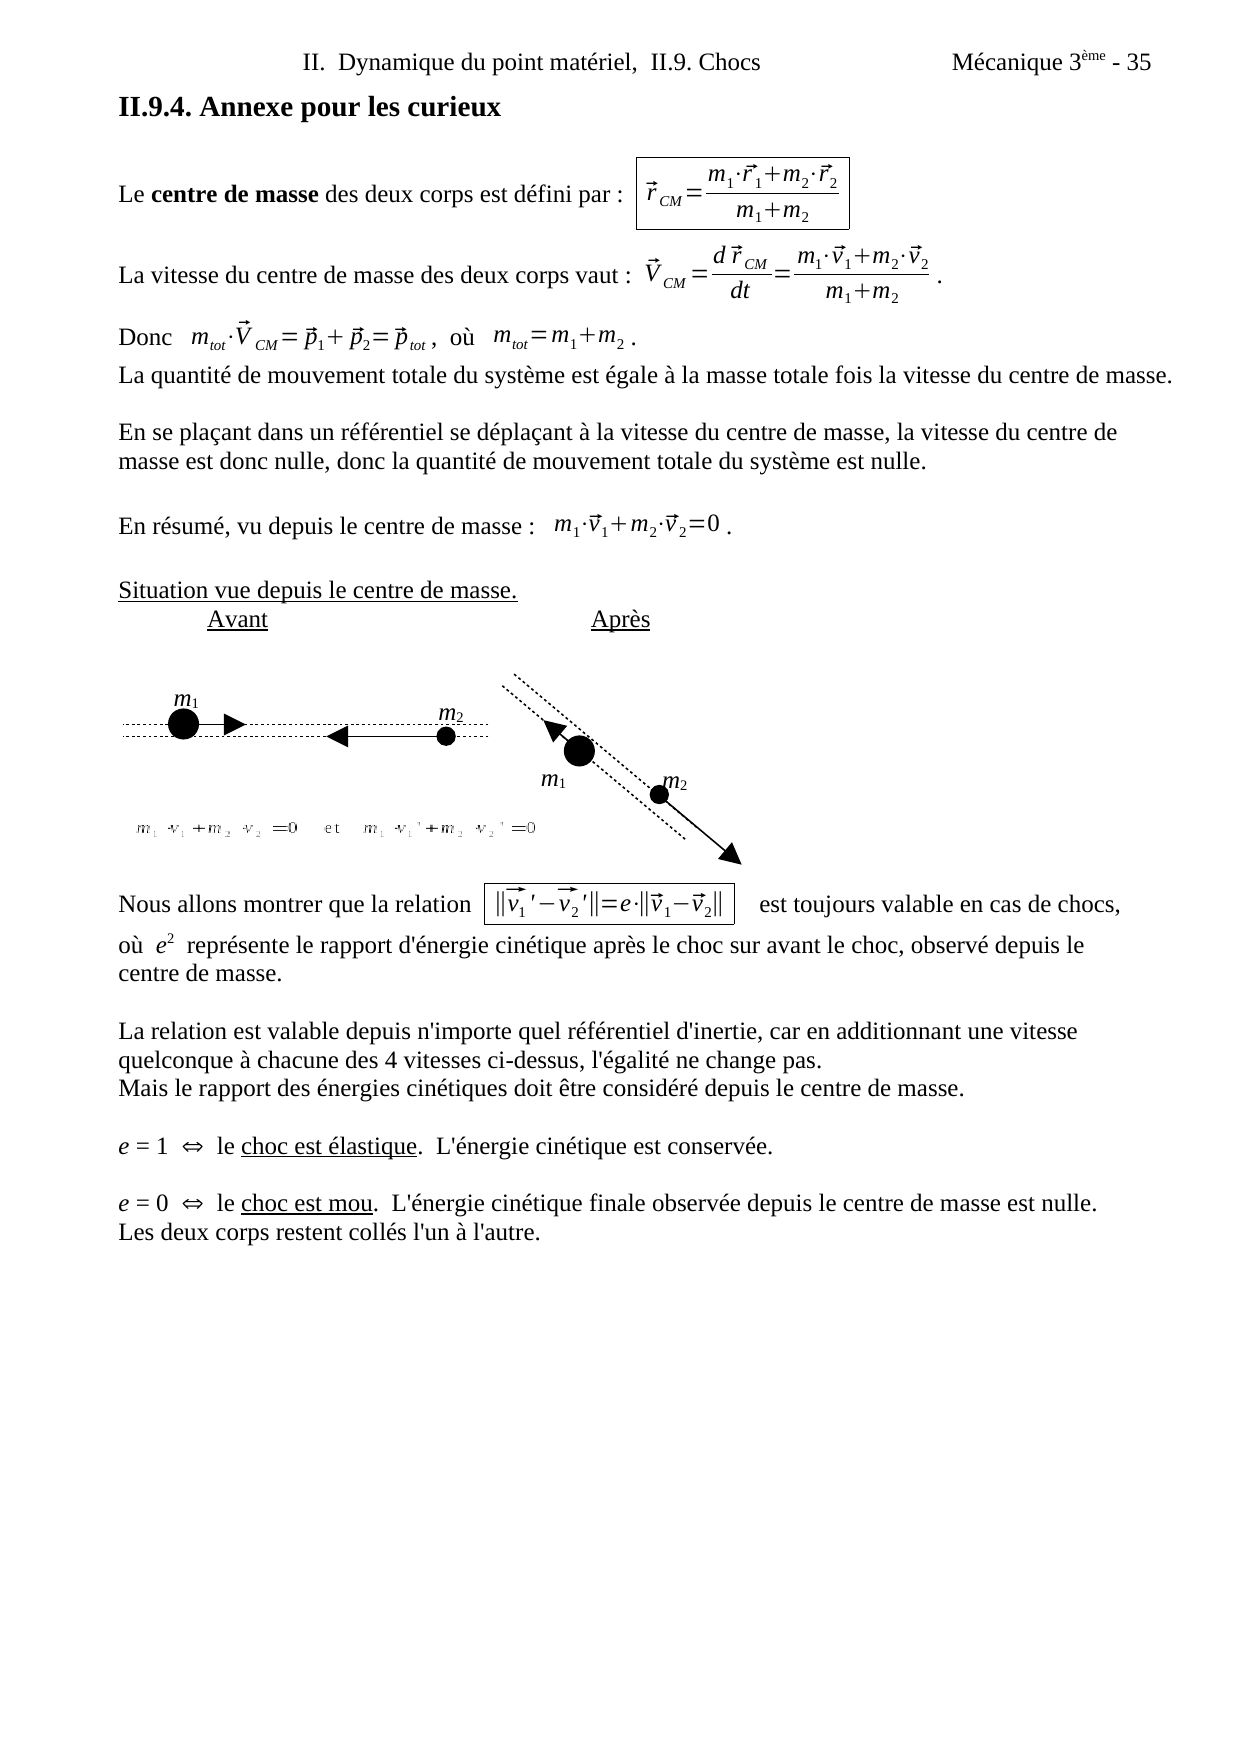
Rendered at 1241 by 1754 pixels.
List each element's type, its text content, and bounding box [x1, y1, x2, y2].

text Mais le rapport des énergies cinétiques doit être considéré depuis le centre de masse. [118, 1073, 1151, 1102]
text Le centre de masse des deux corps est défini par : [118, 151, 1151, 235]
subtitle II.9.4. Annexe pour les curieux [118, 89, 1151, 122]
text Situation vue depuis le centre de masse. [118, 576, 1151, 604]
text e = 0  le choc est mou. L'énergie cinétique finale observée depuis le centre de masse est nulle. Les deux corps restent collés l'un à l'autre. [118, 1188, 1151, 1246]
text Nous allons montrer que la relation est toujours valable en cas de chocs, où e2 représente le rapport d'énergie cinétique après le choc sur avant le choc, observé depuis le centre de masse. [118, 877, 1151, 987]
text En se plaçant dans un référentiel se déplaçant à la vitesse du centre de masse, la vitesse du centre de masse est donc nulle, donc la quantité de mouvement totale du système est nulle. [118, 417, 1151, 475]
text La vitesse du centre de masse des deux corps vaut : . [118, 235, 1151, 313]
text La quantité de mouvement totale du système est égale à la masse totale fois la vitesse du centre de masse. [118, 360, 1181, 389]
text En résumé, vu depuis le centre de masse : . [118, 504, 1151, 547]
text Avant Après [118, 604, 1151, 633]
text Donc , où . [118, 313, 1151, 360]
text La relation est valable depuis n'importe quel référentiel d'inertie, car en additionnant une vitesse quelconque à chacune des 4 vitesses ci-dessus, l'égalité ne change pas. [118, 1016, 1151, 1073]
text e = 1  le choc est élastique. L'énergie cinétique est conservée. [118, 1131, 1151, 1160]
